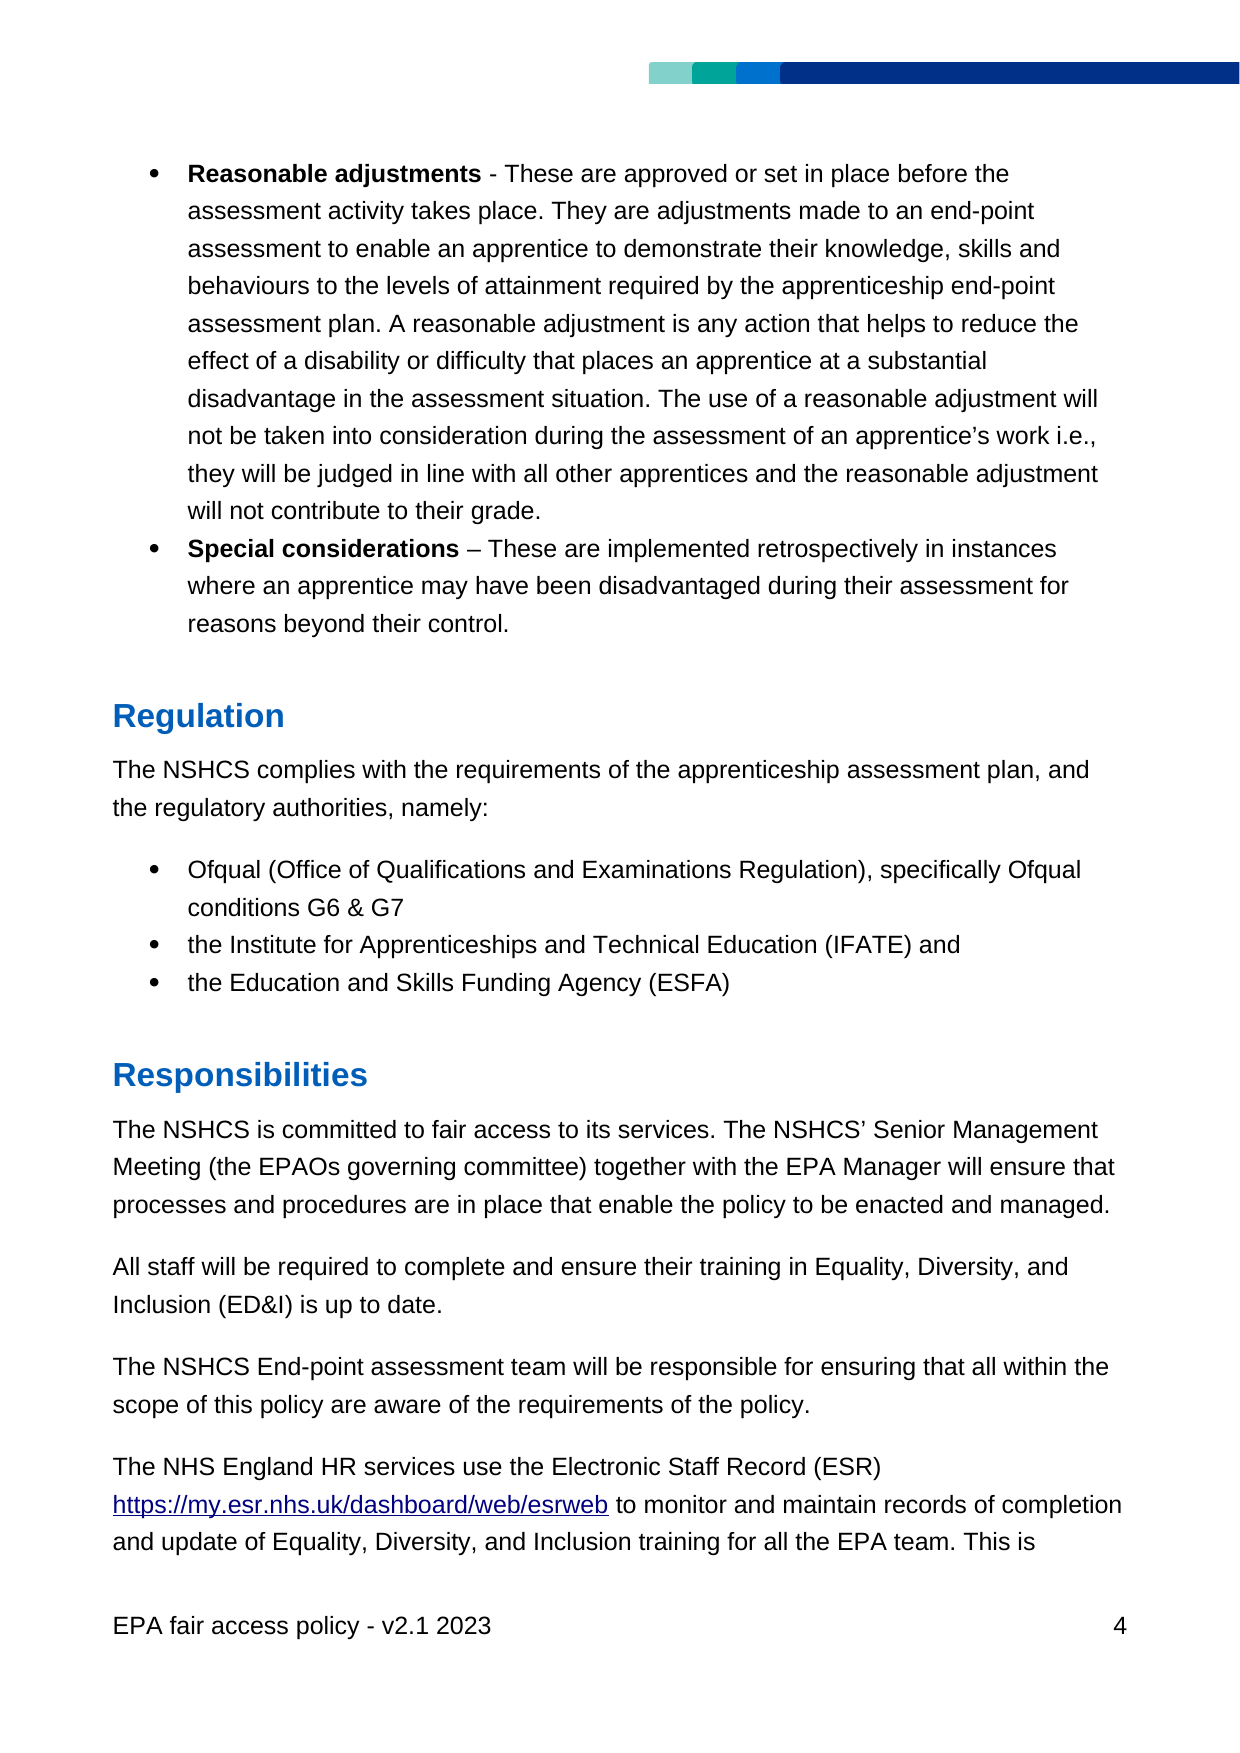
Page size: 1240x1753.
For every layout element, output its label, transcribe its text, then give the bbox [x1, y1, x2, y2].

list the Education and Skills Funding Agency (ESFA) [150, 959, 1127, 997]
text The NSHCS complies with the requirements of the apprenticeship assessment plan, and the regulatory authorities, namely: [112, 747, 1127, 822]
subtitle Responsibilities [112, 1055, 1127, 1093]
subtitle Regulation [112, 696, 1127, 734]
text All staff will be required to complete and ensure their training in Equality, Diversity, and Inclusion (ED&I) is up to date. [112, 1243, 1127, 1318]
text The NHS England HR services use the Electronic Staff Record (ESR) https://my.esr.nhs.uk/dashboard/web/esrweb to monitor and maintain records of completion and update of Equality, Diversity, and Inclusion training for all the EPA team. This is [112, 1443, 1127, 1556]
list Ofqual (Office of Qualifications and Examinations Regulation), specifically Ofqual conditions G6 & G7 [150, 847, 1127, 922]
text The NSHCS is committed to fair access to its services. The NSHCS’ Senior Management Meeting (the EPAOs governing committee) together with the EPA Manager will ensure that processes and procedures are in place that enable the policy to be enacted and managed. [112, 1106, 1127, 1218]
text The NSHCS End-point assessment team will be responsible for ensuring that all within the scope of this policy are aware of the requirements of the policy. [112, 1343, 1127, 1418]
list Special considerations – These are implemented retrospectively in instances where an apprentice may have been disadvantaged during their assessment for reasons beyond their control. [150, 525, 1127, 637]
list the Institute for Apprenticeships and Technical Education (IFATE) and [150, 922, 1127, 959]
list Reasonable adjustments - These are approved or set in place before the assessment activity takes place. They are adjustments made to an end-point assessment to enable an apprentice to demonstrate their knowledge, skills and behaviours to the levels of attainment required by the apprenticeship end-point assessment plan. A reasonable adjustment is any action that helps to reduce the effect of a disability or difficulty that places an apprentice at a substantial disadvantage in the assessment situation. The use of a reasonable adjustment will not be taken into consideration during the assessment of an apprentice’s work i.e., they will be judged in line with all other apprentices and the reasonable adjustment will not contribute to their grade. [150, 150, 1127, 525]
